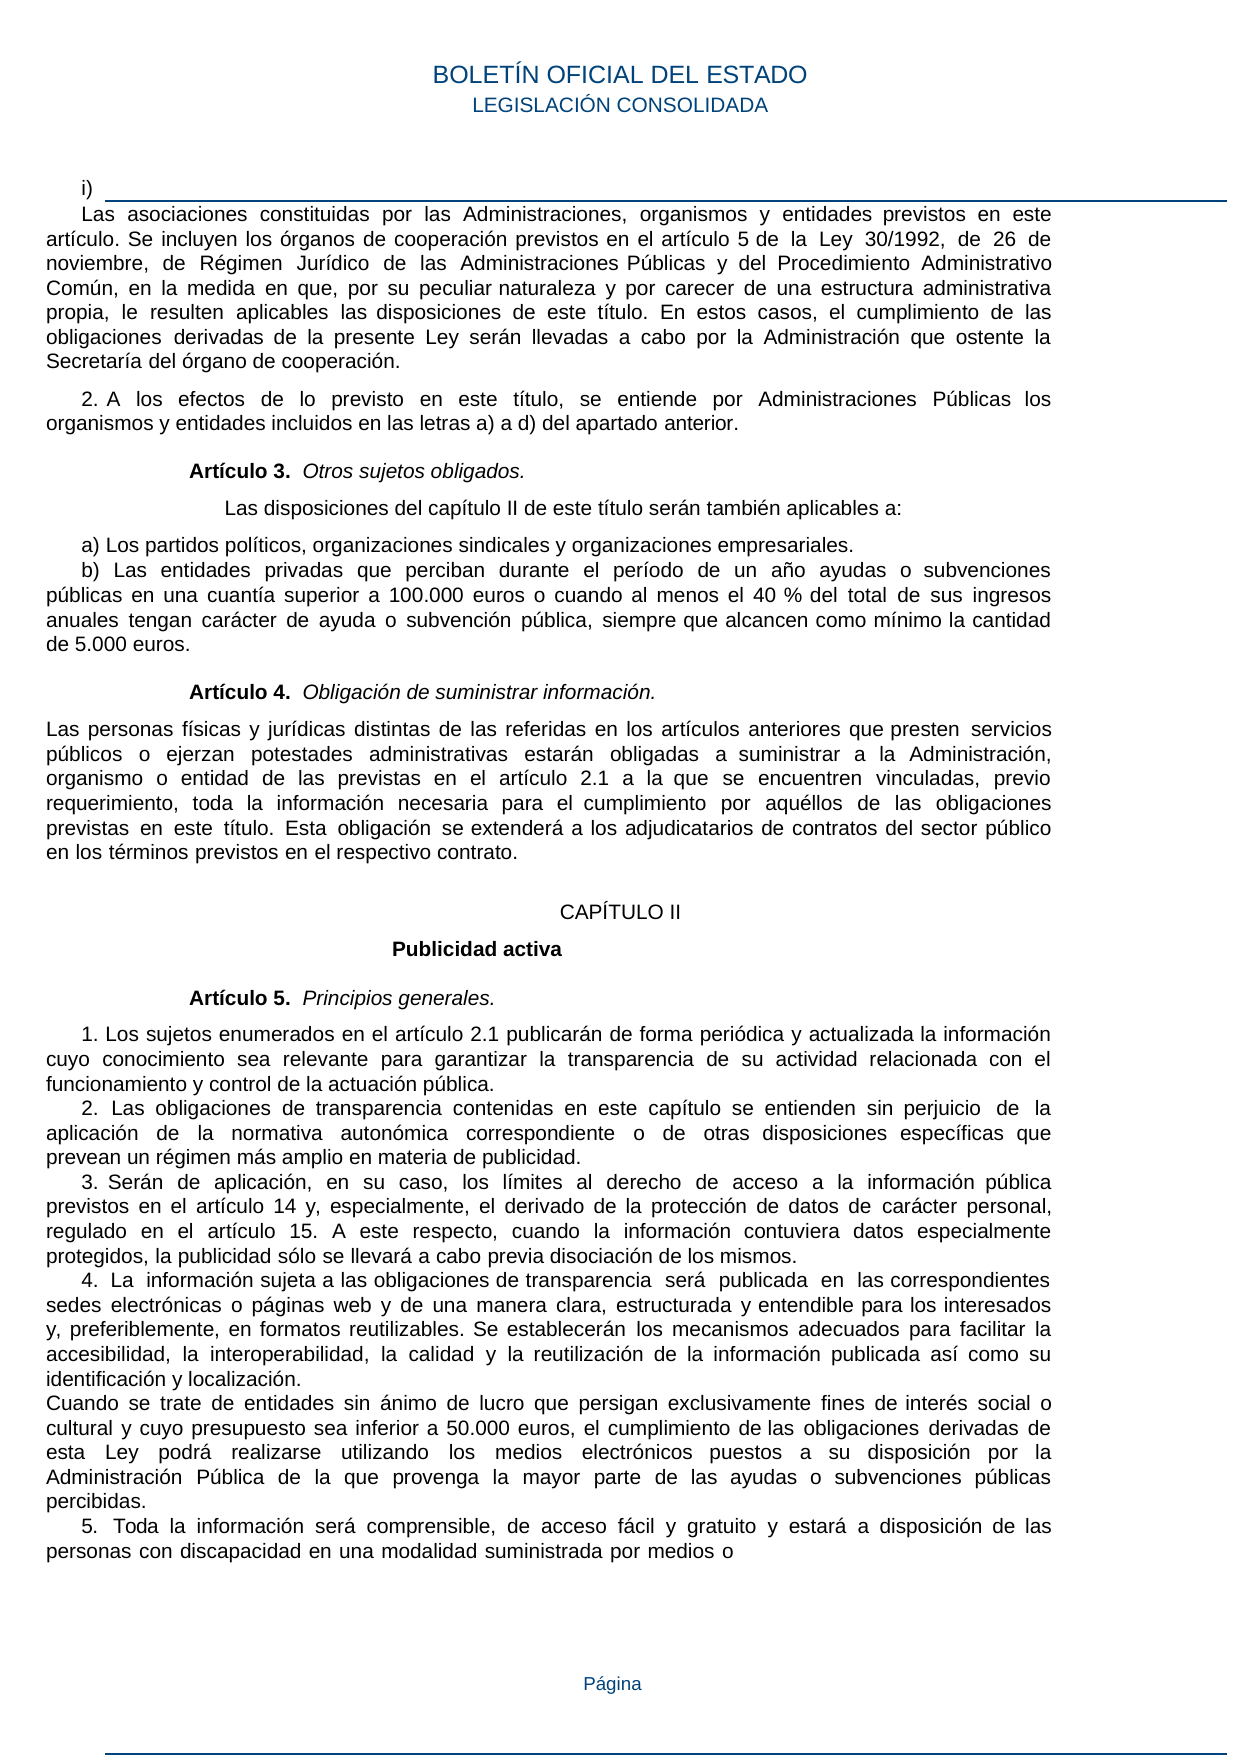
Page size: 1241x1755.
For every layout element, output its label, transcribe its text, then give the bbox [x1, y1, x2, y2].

list Serán de aplicación, en su caso, los límites al derecho de acceso a la información pública previstos en el artículo 14 y, especialmente, el derivado de la protección de datos de carácter personal, regulado en el artículo 15. A este respecto, cuando la información contuviera datos especialmente protegidos, la publicidad sólo se llevará a cabo previa disociación de los mismos. [46, 1170, 1052, 1267]
list Las obligaciones de transparencia contenidas en este capítulo se entienden sin perjuicio de la aplicación de la normativa autonómica correspondiente o de otras disposiciones específicas que prevean un régimen más amplio en materia de publicidad. [46, 1096, 1052, 1169]
text Artículo 4. Obligación de suministrar información. [189, 680, 1195, 704]
list Las asociaciones constituidas por las Administraciones, organismos y entidades previstos en este artículo. Se incluyen los órganos de cooperación previstos en el artículo 5 de la Ley 30/1992, de 26 de noviembre, de Régimen Jurídico de las Administraciones Públicas y del Procedimiento Administrativo Común, en la medida en que, por su peculiar naturaleza y por carecer de una estructura administrativa propia, le resulten aplicables las disposiciones de este título. En estos casos, el cumplimiento de las obligaciones derivadas de la presente Ley serán llevadas a cabo por la Administración que ostente la Secretaría del órgano de cooperación. [46, 176, 1052, 373]
list Los partidos políticos, organizaciones sindicales y organizaciones empresariales. [46, 533, 1195, 557]
text Cuando se trate de entidades sin ánimo de lucro que persigan exclusivamente fines de interés social o cultural y cuyo presupuesto sea inferior a 50.000 euros, el cumplimiento de las obligaciones derivadas de esta Ley podrá realizarse utilizando los medios electrónicos puestos a su disposición por la Administración Pública de la que provenga la mayor parte de las ayudas o subvenciones públicas percibidas. [46, 1391, 1052, 1513]
list La información sujeta a las obligaciones de transparencia será publicada en las correspondientes sedes electrónicas o páginas web y de una manera clara, estructurada y entendible para los interesados y, preferiblemente, en formatos reutilizables. Se establecerán los mecanismos adecuados para facilitar la accesibilidad, la interoperabilidad, la calidad y la reutilización de la información publicada así como su identificación y localización. [46, 1268, 1052, 1390]
text CAPÍTULO II [46, 900, 1195, 924]
text Las disposiciones del capítulo II de este título serán también aplicables a: [224, 496, 1195, 520]
subtitle Publicidad activa [46, 937, 1195, 961]
list Las entidades privadas que perciban durante el período de un año ayudas o subvenciones públicas en una cuantía superior a 100.000 euros o cuando al menos el 40 % del total de sus ingresos anuales tengan carácter de ayuda o subvención pública, siempre que alcancen como mínimo la cantidad de 5.000 euros. [46, 558, 1052, 656]
list A los efectos de lo previsto en este título, se entiende por Administraciones Públicas los organismos y entidades incluidos en las letras a) a d) del apartado anterior. [46, 386, 1052, 435]
list Los sujetos enumerados en el artículo 2.1 publicarán de forma periódica y actualizada la información cuyo conocimiento sea relevante para garantizar la transparencia de su actividad relacionada con el funcionamiento y control de la actuación pública. [46, 1022, 1052, 1095]
text Las personas físicas y jurídicas distintas de las referidas en los artículos anteriores que presten servicios públicos o ejerzan potestades administrativas estarán obligadas a suministrar a la Administración, organismo o entidad de las previstas en el artículo 2.1 a la que se encuentren vinculadas, previo requerimiento, toda la información necesaria para el cumplimiento por aquéllos de las obligaciones previstas en este título. Esta obligación se extenderá a los adjudicatarios de contratos del sector público en los términos previstos en el respectivo contrato. [46, 717, 1052, 864]
list Toda la información será comprensible, de acceso fácil y gratuito y estará a disposición de las personas con discapacidad en una modalidad suministrada por medios o [46, 1514, 1052, 1562]
text Artículo 5. Principios generales. [189, 985, 1195, 1009]
text Artículo 3. Otros sujetos obligados. [189, 459, 1195, 483]
